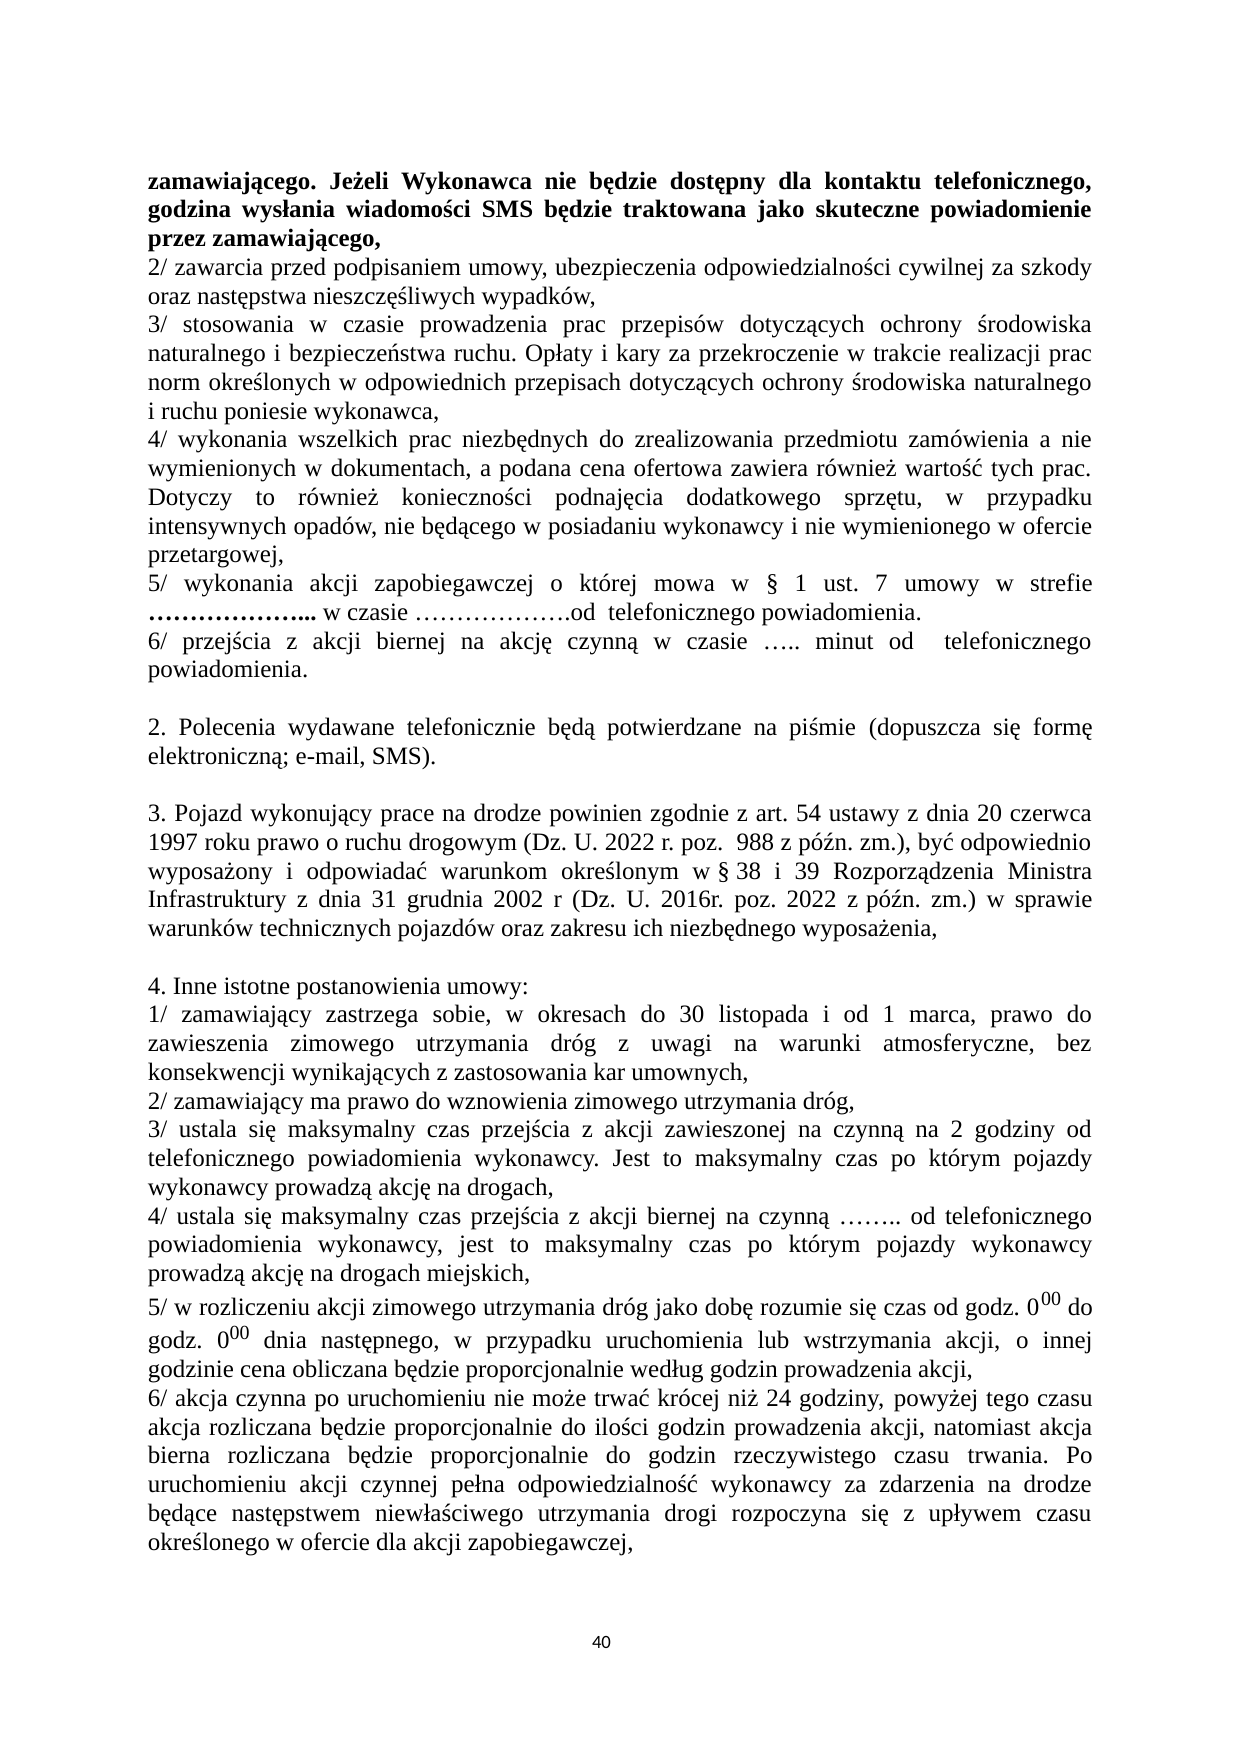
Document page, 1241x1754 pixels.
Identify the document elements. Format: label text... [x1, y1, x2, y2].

text 4/ wykonania wszelkich prac niezbędnych do zrealizowania przedmiotu zamówienia a nie wymienionych w dokumentach, a podana cena ofertowa zawiera również wartość tych prac. Dotyczy to również konieczności podnajęcia dodatkowego sprzętu, w przypadku intensywnych opadów, nie będącego w posiadaniu wykonawcy i nie wymienionego w ofercie przetargowej, [148, 424, 1093, 568]
text 2/ zamawiający ma prawo do wznowienia zimowego utrzymania dróg, [148, 1086, 1093, 1114]
text 6/ przejścia z akcji biernej na akcję czynną w czasie ….. minut od telefonicznego powiadomienia. [148, 626, 1093, 683]
text 5/ w rozliczeniu akcji zimowego utrzymania dróg jako dobę rozumie się czas od godz. 000 do godz. 000 dnia następnego, w przypadku uruchomienia lub wstrzymania akcji, o innej godzinie cena obliczana będzie proporcjonalnie według godzin prowadzenia akcji, [148, 1287, 1093, 1383]
text 6/ akcja czynna po uruchomieniu nie może trwać krócej niż 24 godziny, powyżej tego czasu akcja rozliczana będzie proporcjonalnie do ilości godzin prowadzenia akcji, natomiast akcja bierna rozliczana będzie proporcjonalnie do godzin rzeczywistego czasu trwania. Po uruchomieniu akcji czynnej pełna odpowiedzialność wykonawcy za zdarzenia na drodze będące następstwem niewłaściwego utrzymania drogi rozpoczyna się z upływem czasu określonego w ofercie dla akcji zapobiegawczej, [148, 1383, 1093, 1555]
text 3. Pojazd wykonujący prace na drodze powinien zgodnie z art. 54 ustawy z dnia 20 czerwca 1997 roku prawo o ruchu drogowym (Dz. U. 2022 r. poz. 988 z późn. zm.), być odpowiednio wyposażony i odpowiadać warunkom określonym w § 38 i 39 Rozporządzenia Ministra Infrastruktury z dnia 31 grudnia 2002 r (Dz. U. 2016r. poz. 2022 z późn. zm.) w sprawie warunków technicznych pojazdów oraz zakresu ich niezbędnego wyposażenia, [148, 798, 1093, 942]
text 3/ ustala się maksymalny czas przejścia z akcji zawieszonej na czynną na 2 godziny od telefonicznego powiadomienia wykonawcy. Jest to maksymalny czas po którym pojazdy wykonawcy prowadzą akcję na drogach, [148, 1114, 1093, 1201]
text 5/ wykonania akcji zapobiegawczej o której mowa w § 1 ust. 7 umowy w strefie ………………... w czasie ……………….od telefonicznego powiadomienia. [148, 568, 1093, 626]
text 3/ stosowania w czasie prowadzenia prac przepisów dotyczących ochrony środowiska naturalnego i bezpieczeństwa ruchu. Opłaty i kary za przekroczenie w trakcie realizacji prac norm określonych w odpowiednich przepisach dotyczących ochrony środowiska naturalnego i ruchu poniesie wykonawca, [148, 309, 1093, 424]
text 1/ zamawiający zastrzega sobie, w okresach do 30 listopada i od 1 marca, prawo do zawieszenia zimowego utrzymania dróg z uwagi na warunki atmosferyczne, bez konsekwencji wynikających z zastosowania kar umownych, [148, 999, 1093, 1086]
text 4/ ustala się maksymalny czas przejścia z akcji biernej na czynną …….. od telefonicznego powiadomienia wykonawcy, jest to maksymalny czas po którym pojazdy wykonawcy prowadzą akcję na drogach miejskich, [148, 1201, 1093, 1287]
text 2. Polecenia wydawane telefonicznie będą potwierdzane na piśmie (dopuszcza się formę elektroniczną; e-mail, SMS). [148, 712, 1093, 769]
text 2/ zawarcia przed podpisaniem umowy, ubezpieczenia odpowiedzialności cywilnej za szkody oraz następstwa nieszczęśliwych wypadków, [148, 252, 1093, 309]
text zamawiającego. Jeżeli Wykonawca nie będzie dostępny dla kontaktu telefonicznego, godzina wysłania wiadomości SMS będzie traktowana jako skuteczne powiadomienie przez zamawiającego, [148, 166, 1093, 252]
text 4. Inne istotne postanowienia umowy: [148, 971, 1093, 999]
